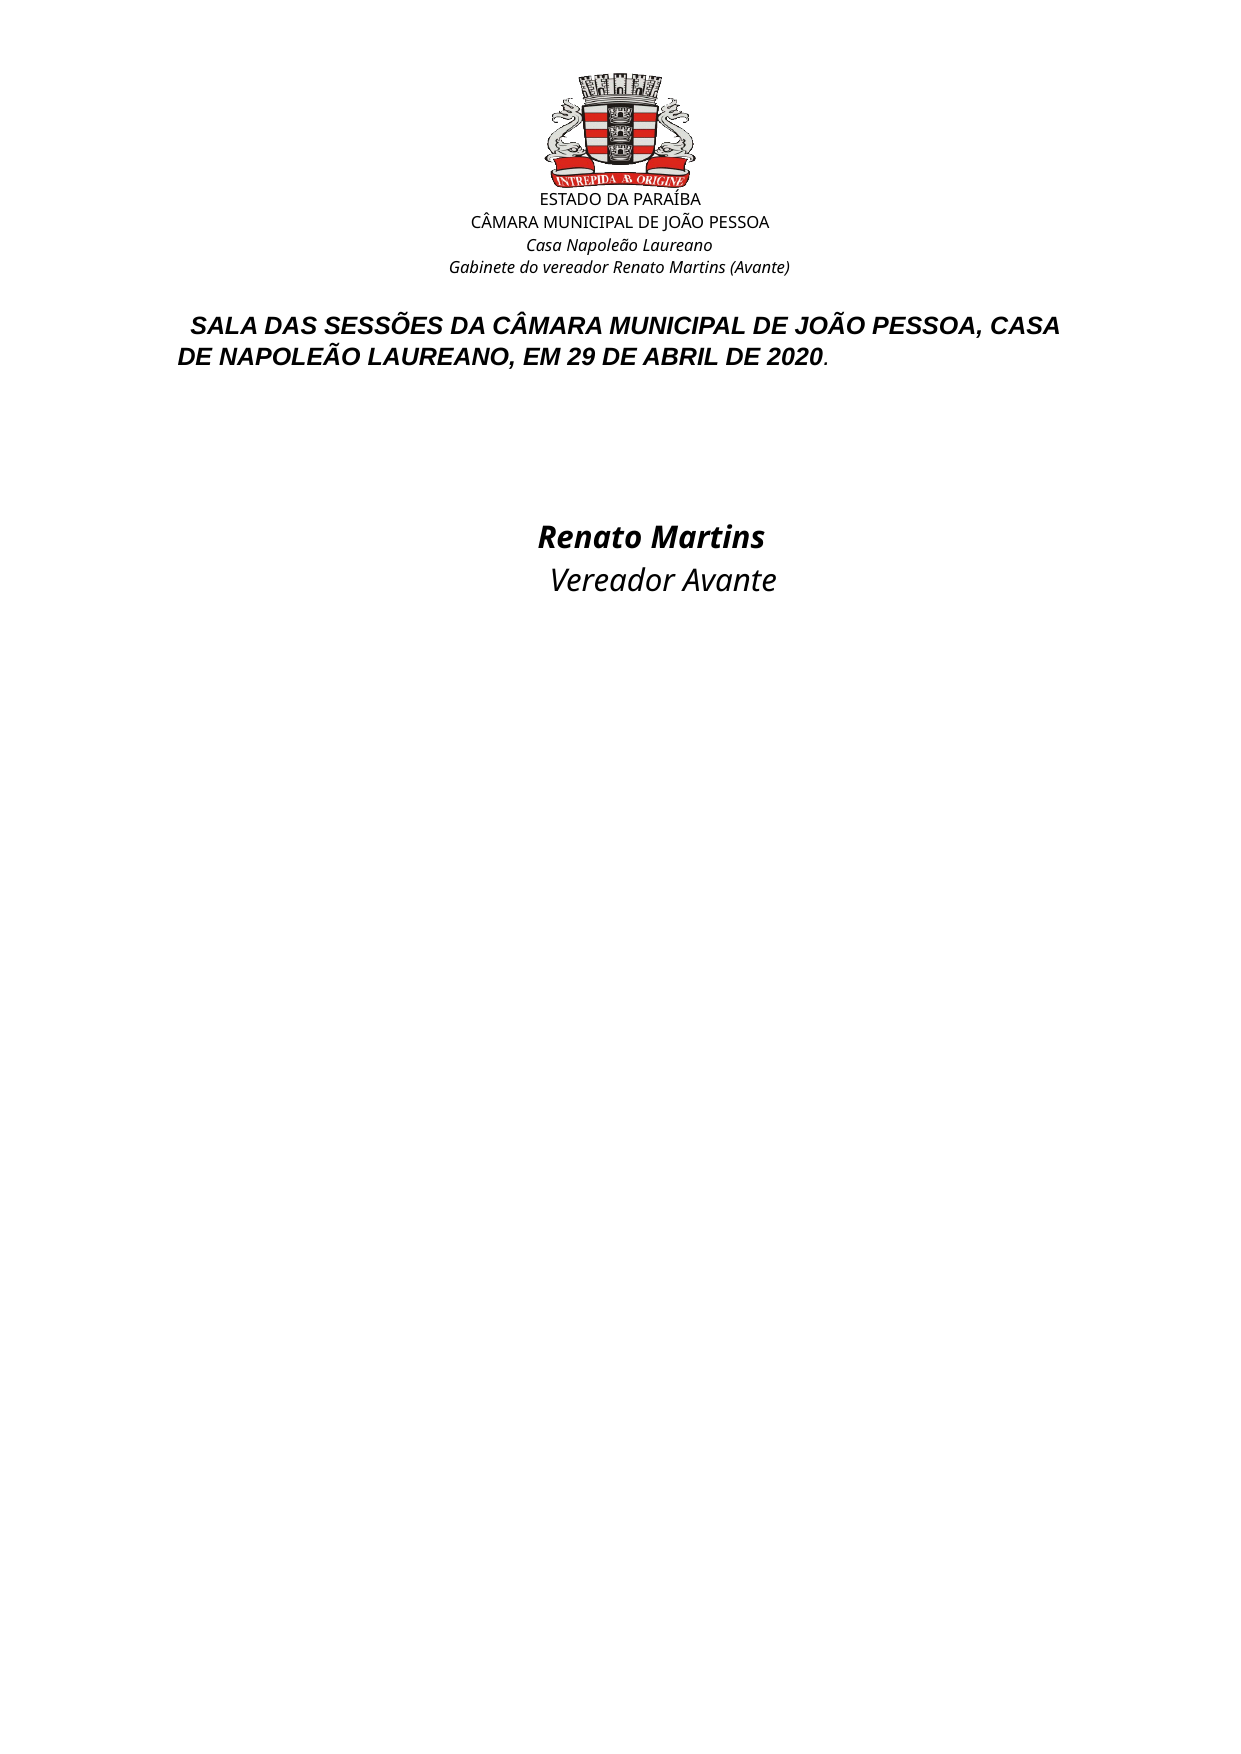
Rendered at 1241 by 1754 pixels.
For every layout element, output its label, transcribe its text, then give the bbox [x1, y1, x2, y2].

text Vereador Avante [177, 558, 1063, 600]
text Renato Martins [177, 515, 1063, 558]
text SALA DAS SESSÕES DA CÂMARA MUNICIPAL DE JOÃO PESSOA, CASA DE NAPOLEÃO LAUREANO, EM 29 DE ABRIL DE 2020. [177, 307, 1063, 370]
